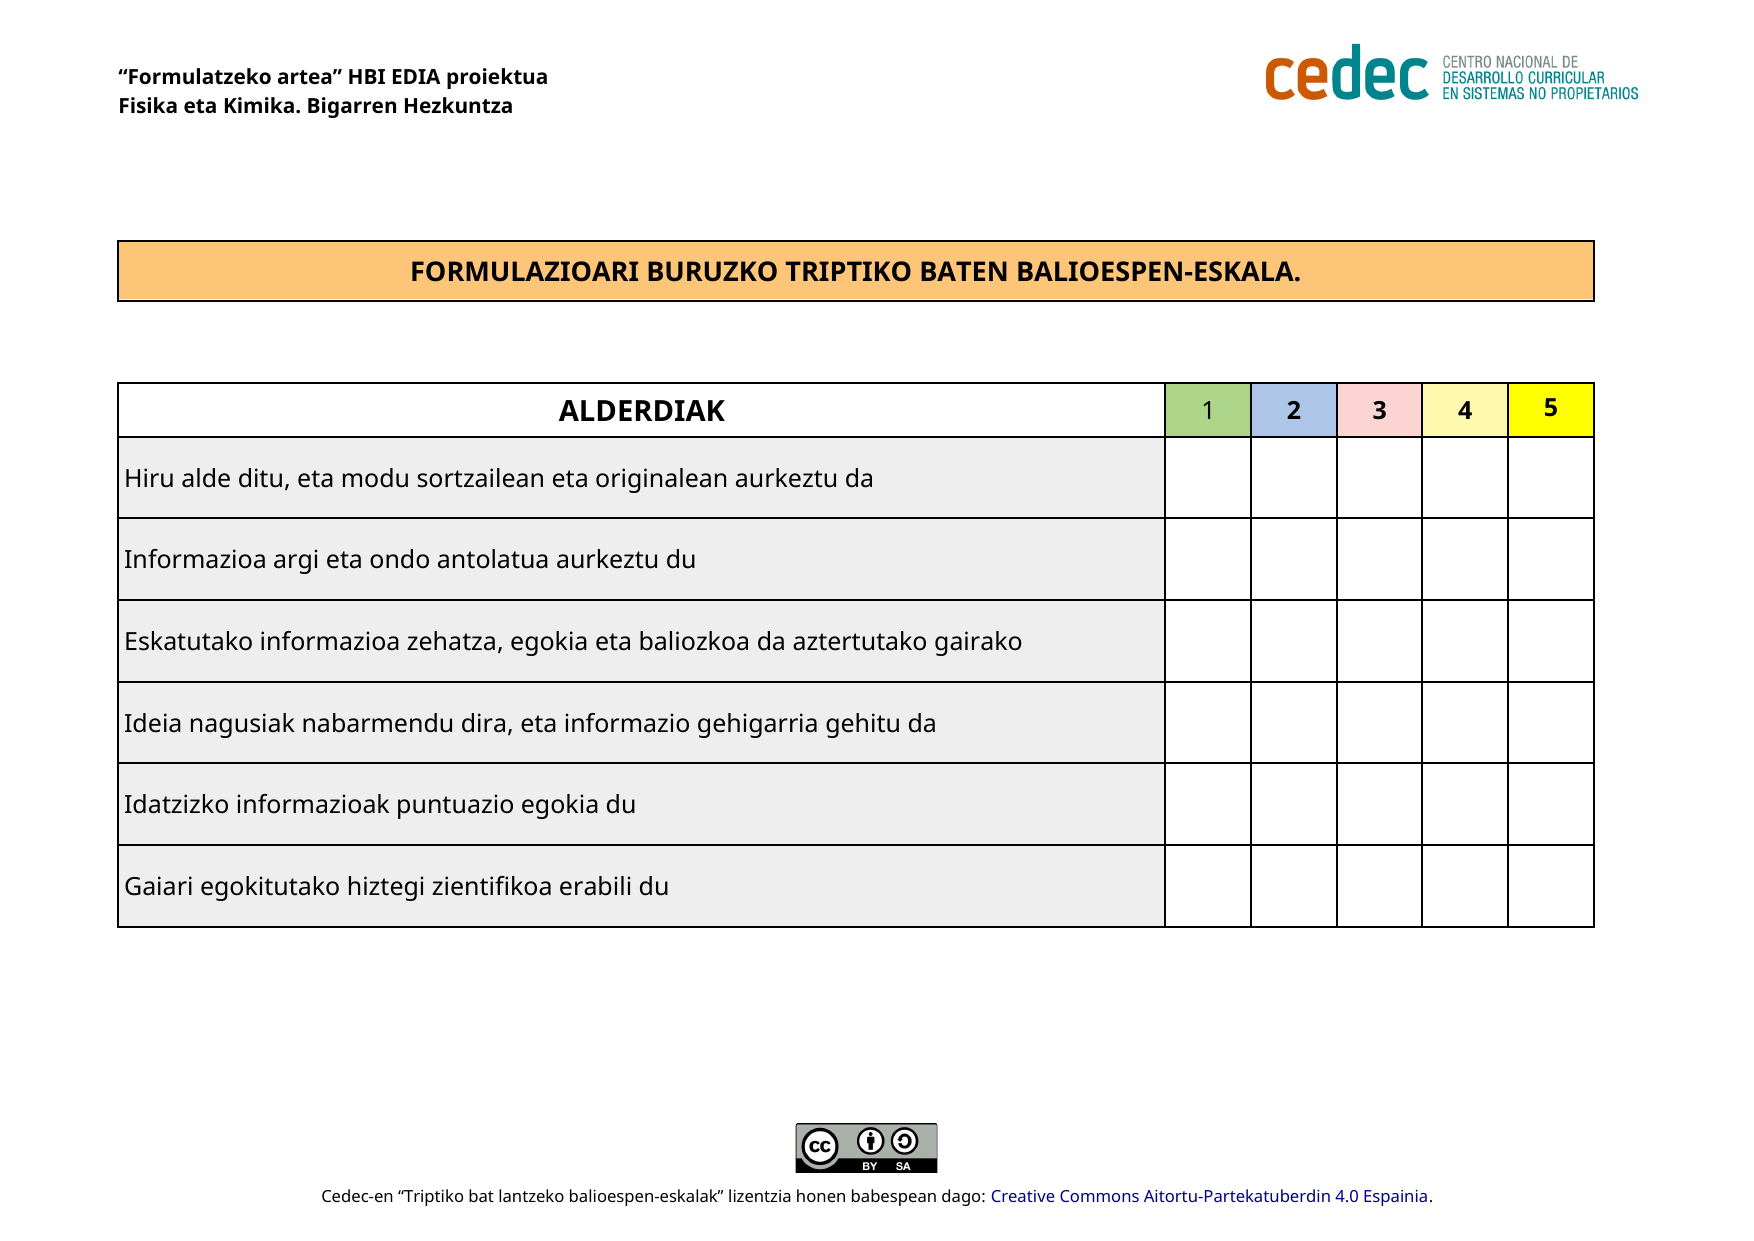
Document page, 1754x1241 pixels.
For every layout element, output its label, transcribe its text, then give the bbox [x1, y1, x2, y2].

table_cell [1509, 438, 1593, 517]
table_cell [1423, 519, 1507, 599]
table_cell [1509, 764, 1593, 844]
table_cell [1252, 683, 1336, 762]
picture [795, 1123, 938, 1173]
table_cell Idatzizko informazioak puntuazio egokia du [119, 764, 1164, 844]
table_cell [1509, 846, 1593, 926]
table_cell [1338, 846, 1421, 926]
table_cell [1338, 438, 1421, 517]
table_header FORMULAZIOARI BURUZKO TRIPTIKO BATEN BALIOESPEN-ESKALA. [119, 242, 1593, 299]
table_cell Hiru alde ditu, eta modu sortzailean eta originalean aurkeztu da [119, 438, 1164, 517]
table_cell [1338, 683, 1421, 762]
table_cell [1166, 438, 1250, 517]
table_header 3 [1338, 384, 1421, 436]
table_cell [1423, 438, 1507, 517]
table_cell [1509, 683, 1593, 762]
table_header 2 [1252, 384, 1336, 436]
table_cell [1252, 519, 1336, 599]
table_header 4 [1423, 384, 1507, 436]
table_cell [1509, 601, 1593, 681]
table_cell Gaiari egokitutako hiztegi zientifikoa erabili du [119, 846, 1164, 926]
table_cell [1166, 601, 1250, 681]
table_cell [1423, 683, 1507, 762]
table_cell [1166, 764, 1250, 844]
table_cell Eskatutako informazioa zehatza, egokia eta baliozkoa da aztertutako gairako [119, 601, 1164, 681]
table_cell [1338, 764, 1421, 844]
table_cell [1252, 438, 1336, 517]
table_cell [1338, 601, 1421, 681]
table_cell Ideia nagusiak nabarmendu dira, eta informazio gehigarria gehitu da [119, 683, 1164, 762]
table_cell Informazioa argi eta ondo antolatua aurkeztu du [119, 519, 1164, 599]
table_cell [1252, 846, 1336, 926]
table_cell [1252, 601, 1336, 681]
table_cell [1423, 601, 1507, 681]
table_cell [1166, 683, 1250, 762]
table_cell [1509, 519, 1593, 599]
table_header ALDERDIAK [119, 384, 1164, 436]
table_cell [1166, 846, 1250, 926]
table_cell [1423, 846, 1507, 926]
table_cell [1252, 764, 1336, 844]
table_cell [1166, 519, 1250, 599]
picture [1263, 41, 1647, 110]
table_header 5 [1509, 384, 1593, 436]
table_cell [1423, 764, 1507, 844]
table_cell [1338, 519, 1421, 599]
table_header 1 [1166, 384, 1250, 436]
